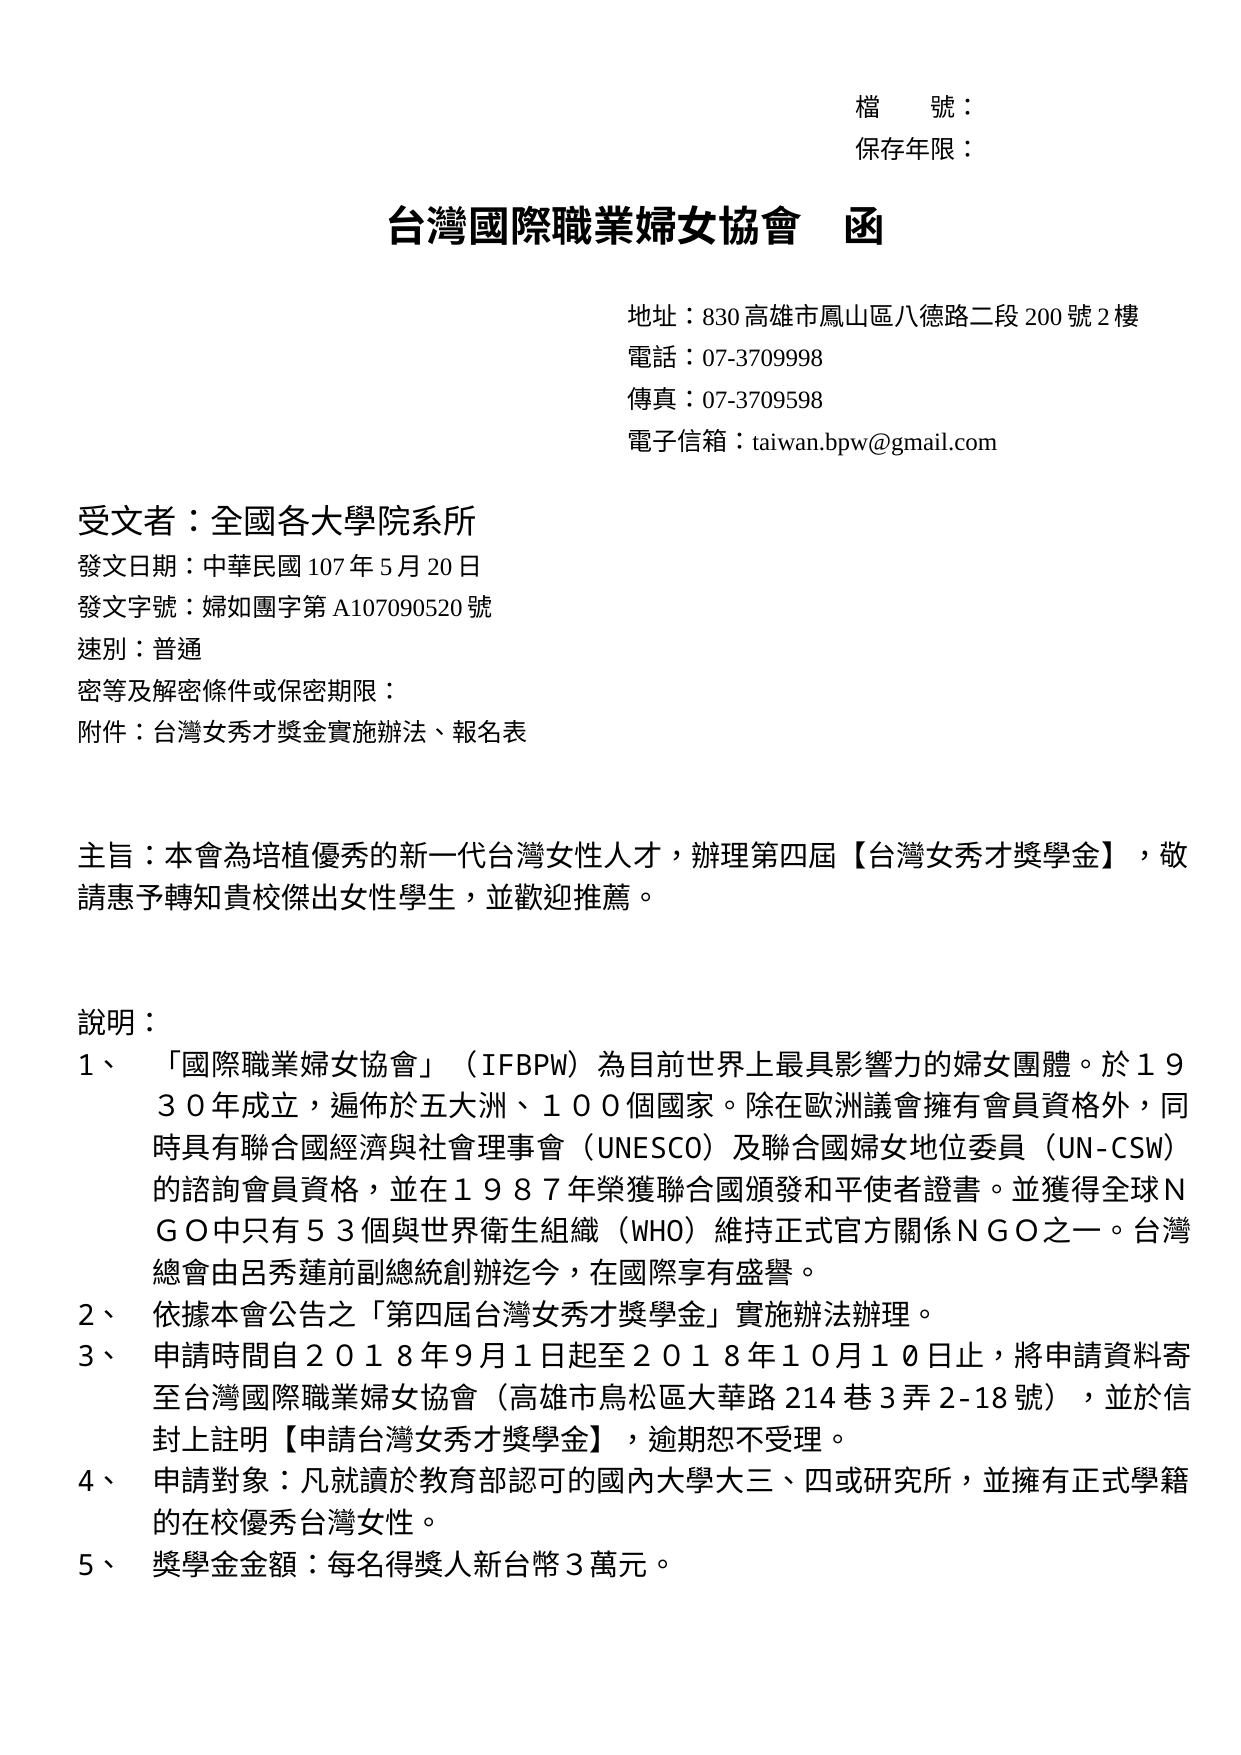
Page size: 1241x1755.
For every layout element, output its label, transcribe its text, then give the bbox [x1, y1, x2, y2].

text 傳真：07-3709598 [627, 375, 1193, 417]
list 依據本會公告之「第四屆台灣女秀才獎學金」實施辦法辦理。 [77, 1292, 1193, 1333]
text 受文者：全國各大學院系所 [77, 500, 1193, 542]
text 地址：830高雄市鳳山區八德路二段200號2樓 [627, 292, 1168, 333]
text 發文日期：中華民國107年5月20日 [77, 542, 1193, 583]
text 附件：台灣女秀才獎金實施辦法、報名表 [77, 708, 1193, 750]
text 檔 號： [77, 83, 1093, 125]
list 「國際職業婦女協會」（IFBPW）為目前世界上最具影響力的婦女團體。於１９３０年成立，遍佈於五大洲、１００個國家。除在歐洲議會擁有會員資格外，同時具有聯合國經濟與社會理事會（UNESCO）及聯合國婦女地位委員（UN-CSW）的諮詢會員資格，並在１９８７年榮獲聯合國頒發和平使者證書。並獲得全球ＮＧＯ中只有５３個與世界衛生組織（WHO）維持正式官方關係ＮＧＯ之一。台灣總會由呂秀蓮前副總統創辦迄今，在國際享有盛譽。 [77, 1042, 1193, 1292]
text 電話：07-3709998 [627, 333, 1193, 375]
text 電子信箱：taiwan.bpw@gmail.com [627, 417, 1193, 458]
text 速別：普通 [77, 625, 1193, 667]
text 主旨：本會為培植優秀的新一代台灣女性人才，辦理第四屆【台灣女秀才獎學金】，敬請惠予轉知貴校傑出女性學生，並歡迎推薦。 [77, 833, 1193, 917]
text 密等及解密條件或保密期限： [77, 667, 1193, 708]
text 說明： [77, 1000, 1193, 1042]
list 申請時間自２０１8年９月１日起至２０１8年１０月１0日止，將申請資料寄至台灣國際職業婦女協會（高雄市鳥松區大華路214巷3弄2-18號），並於信封上註明【申請台灣女秀才獎學金】，逾期恕不受理。 [77, 1333, 1193, 1458]
text 台灣國際職業婦女協會 函 [77, 208, 1193, 250]
text 發文字號：婦如團字第A107090520號 [77, 583, 1193, 625]
text 保存年限： [77, 125, 1093, 167]
list 獎學金金額：每名得獎人新台幣３萬元。 [77, 1542, 1193, 1583]
list 申請對象：凡就讀於教育部認可的國內大學大三、四或研究所，並擁有正式學籍的在校優秀台灣女性。 [77, 1458, 1193, 1542]
